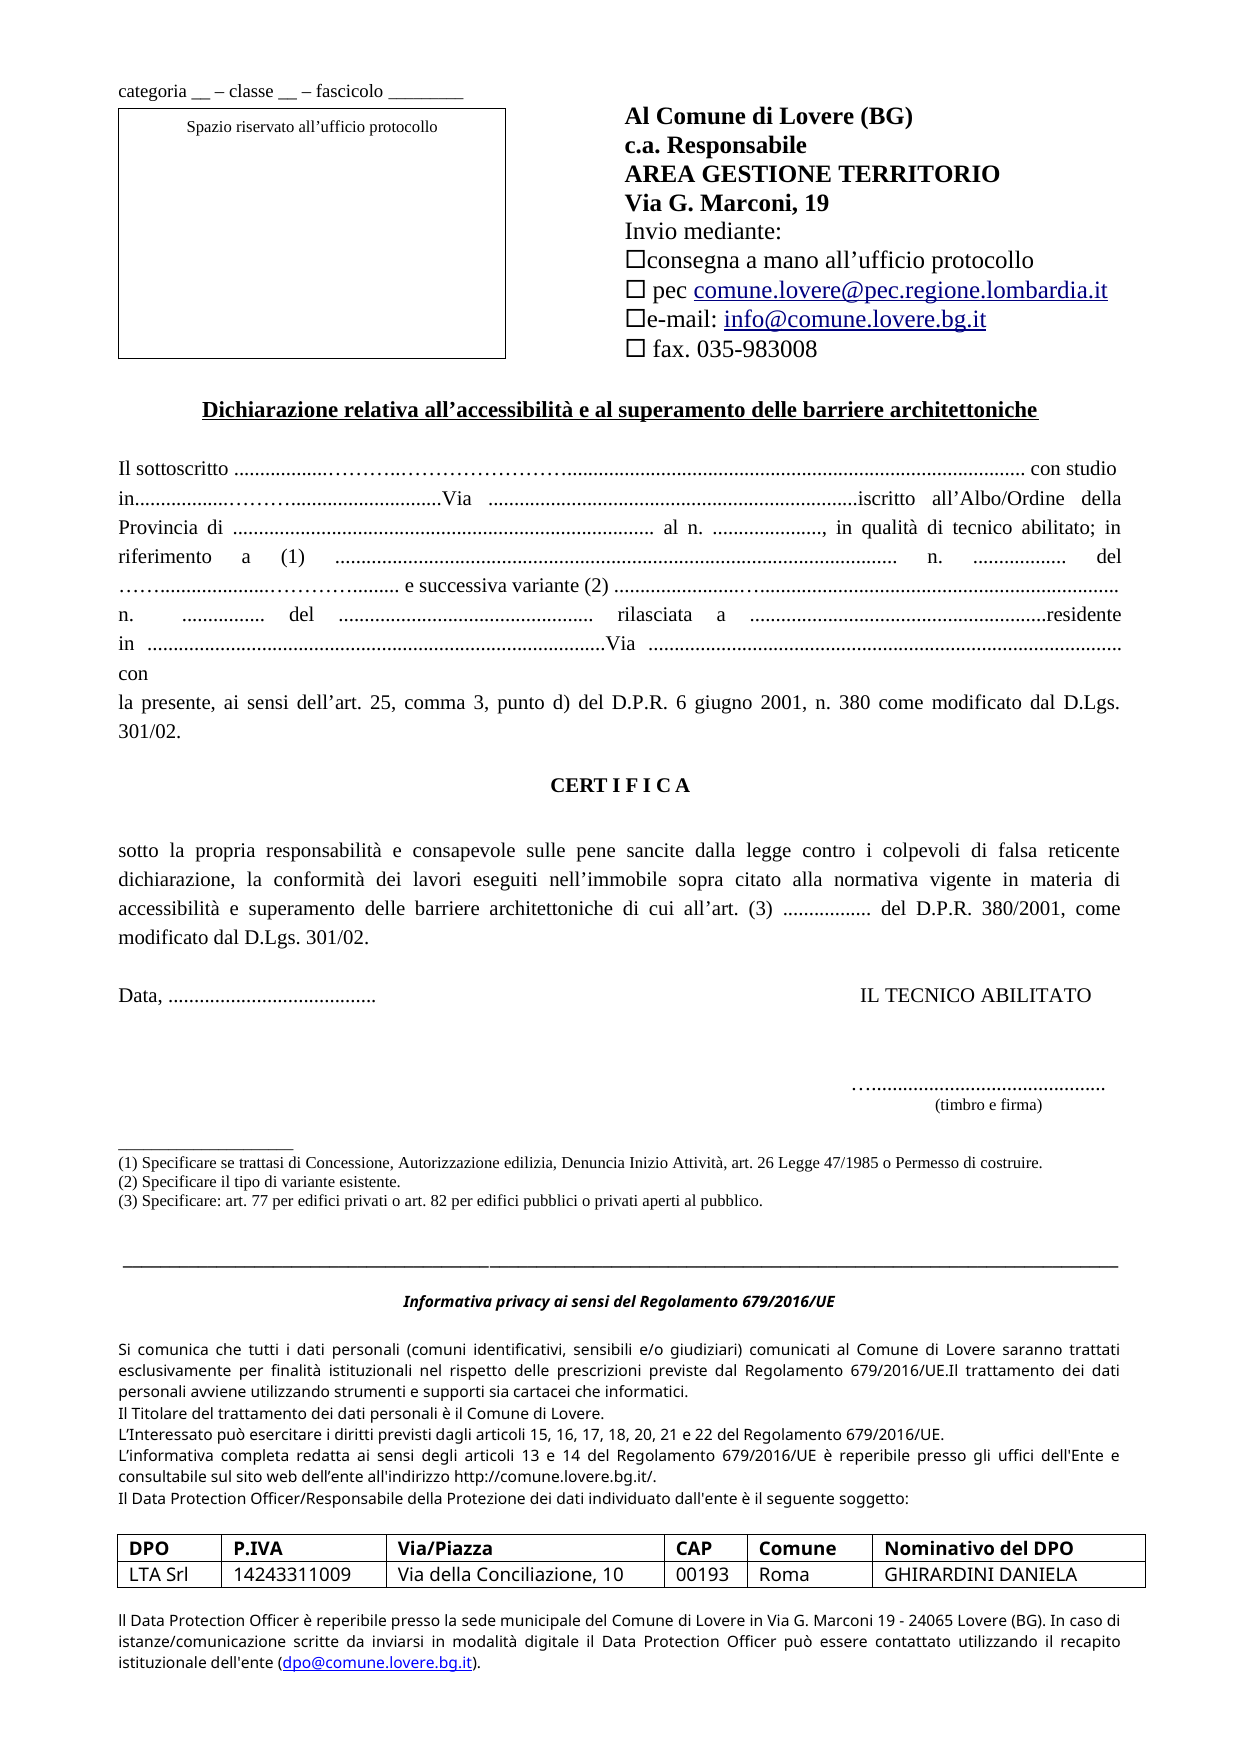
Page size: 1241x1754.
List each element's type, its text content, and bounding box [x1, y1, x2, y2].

table_cell 00193 [665, 1562, 747, 1587]
text Il Titolare del trattamento dei dati personali è il Comune di Lovere. [118, 1402, 1122, 1424]
table_cell Via della Conciliazione, 10 [387, 1562, 664, 1587]
text  pec comune.lovere@pec.regione.lombardia.it [624, 274, 1122, 304]
table_cell 14243311009 [222, 1562, 386, 1587]
text c.a. Responsabile [624, 130, 1122, 159]
text ll Data Protection Officer è reperibile presso la sede municipale del Comune di Lovere in Via G. Marconi 19 - 24065 Lovere (BG). In caso di istanze/comunicazione scritte da inviarsi in modalità digitale il Data Protection Officer può essere contattato utilizzando il recapito istituzionale dell'ente (dpo@comune.lovere.bg.it). [118, 1609, 1122, 1673]
text (2) Specificare il tipo di variante esistente. [118, 1172, 1122, 1191]
text [119, 109, 505, 358]
table_cell Roma [748, 1562, 872, 1587]
text (1) Specificare se trattasi di Concessione, Autorizzazione edilizia, Denuncia Inizio Attività, art. 26 Legge 47/1985 o Permesso di costruire. [118, 1152, 1122, 1172]
text L’Interessato può esercitare i diritti previsti dagli articoli 15, 16, 17, 18, 20, 21 e 22 del Regolamento 679/2016/UE. [118, 1424, 1122, 1445]
table_cell GHIRARDINI DANIELA [873, 1562, 1145, 1587]
text AREA GESTIONE TERRITORIO [624, 159, 1122, 188]
text (3) Specificare: art. 77 per edifici privati o art. 82 per edifici pubblici o privati aperti al pubblico. [118, 1191, 1122, 1210]
table_header CAP [665, 1535, 747, 1561]
table_header Comune [748, 1535, 872, 1561]
text n. ................ del ................................................. rilasciata a .........................................................residente in ........................................................................................Via ........................................................................................... con [118, 597, 1122, 684]
text __________________________________________________________________________________________________________ [120, 1248, 1122, 1270]
text Dichiarazione relativa all’accessibilità e al superamento delle barriere architettoniche [118, 393, 1122, 422]
table_header Nominativo del DPO [873, 1535, 1145, 1561]
text (timbro e firma) [793, 1095, 1122, 1114]
text Il Data Protection Officer/Responsabile della Protezione dei dati individuato dall'ente è il seguente soggetto: [118, 1487, 1122, 1509]
text la presente, ai sensi dell’art. 25, comma 3, punto d) del D.P.R. 6 giugno 2001, n. 380 come modificato dal D.Lgs. 301/02. [118, 684, 1122, 743]
text consegna a mano all’ufficio protocollo [624, 245, 1122, 274]
text Data, ........................................ IL TECNICO ABILITATO [118, 978, 1122, 1007]
text Spazio riservato all’ufficio protocollo [134, 117, 490, 136]
text Si comunica che tutti i dati personali (comuni identificativi, sensibili e/o giudiziari) comunicati al Comune di Lovere saranno trattati esclusivamente per finalità istituzionali nel rispetto delle prescrizioni previste dal Regolamento 679/2016/UE.Il trattamento dei dati personali avviene utilizzando strumenti e supporti sia cartacei che informatici. [118, 1313, 1122, 1402]
text L’informativa completa redatta ai sensi degli articoli 13 e 14 del Regolamento 679/2016/UE è reperibile presso gli uffici dell'Ente e consultabile sul sito web dell’ente all'indirizzo http://comune.lovere.bg.it/. [118, 1445, 1122, 1487]
text in..................……….............................Via .......................................................................iscritto all’Albo/Ordine della Provincia di ................................................................................. al n. ....................., in qualità di tecnico abilitato; in riferimento a (1) ............................................................................................................ n. .................. del …….....................…………......... e successiva variante (2) ........................…..................................................................... [118, 480, 1122, 597]
text …............................................. [718, 1066, 1122, 1095]
text Il sottoscritto ..................………..……………………........................................................................................ con studio [118, 451, 1122, 480]
table_header P.IVA [222, 1535, 386, 1561]
text  fax. 035-983008 [624, 333, 1122, 364]
table_header Via/Piazza [387, 1535, 664, 1561]
text e-mail: info@comune.lovere.bg.it [624, 304, 1122, 333]
text Invio mediante: [624, 216, 1122, 245]
text _____________________ [118, 1133, 1122, 1152]
text Via G. Marconi, 19 [624, 188, 1122, 216]
text sotto la propria responsabilità e consapevole sulle pene sancite dalla legge contro i colpevoli di falsa reticente dichiarazione, la conformità dei lavori eseguiti nell’immobile sopra citato alla normativa vigente in materia di accessibilità e superamento delle barriere architettoniche di cui all’art. (3) ................. del D.P.R. 380/2001, come modificato dal D.Lgs. 301/02. [118, 832, 1122, 949]
text Informativa privacy ai sensi del Regolamento 679/2016/UE [118, 1291, 1122, 1312]
subtitle CERT I F I C A [118, 768, 1122, 797]
table_header DPO [118, 1535, 221, 1561]
text Al Comune di Lovere (BG) [624, 101, 1122, 130]
text categoria __ – classe __ – fascicolo _________ [118, 80, 1122, 101]
table_cell LTA Srl [118, 1562, 221, 1587]
